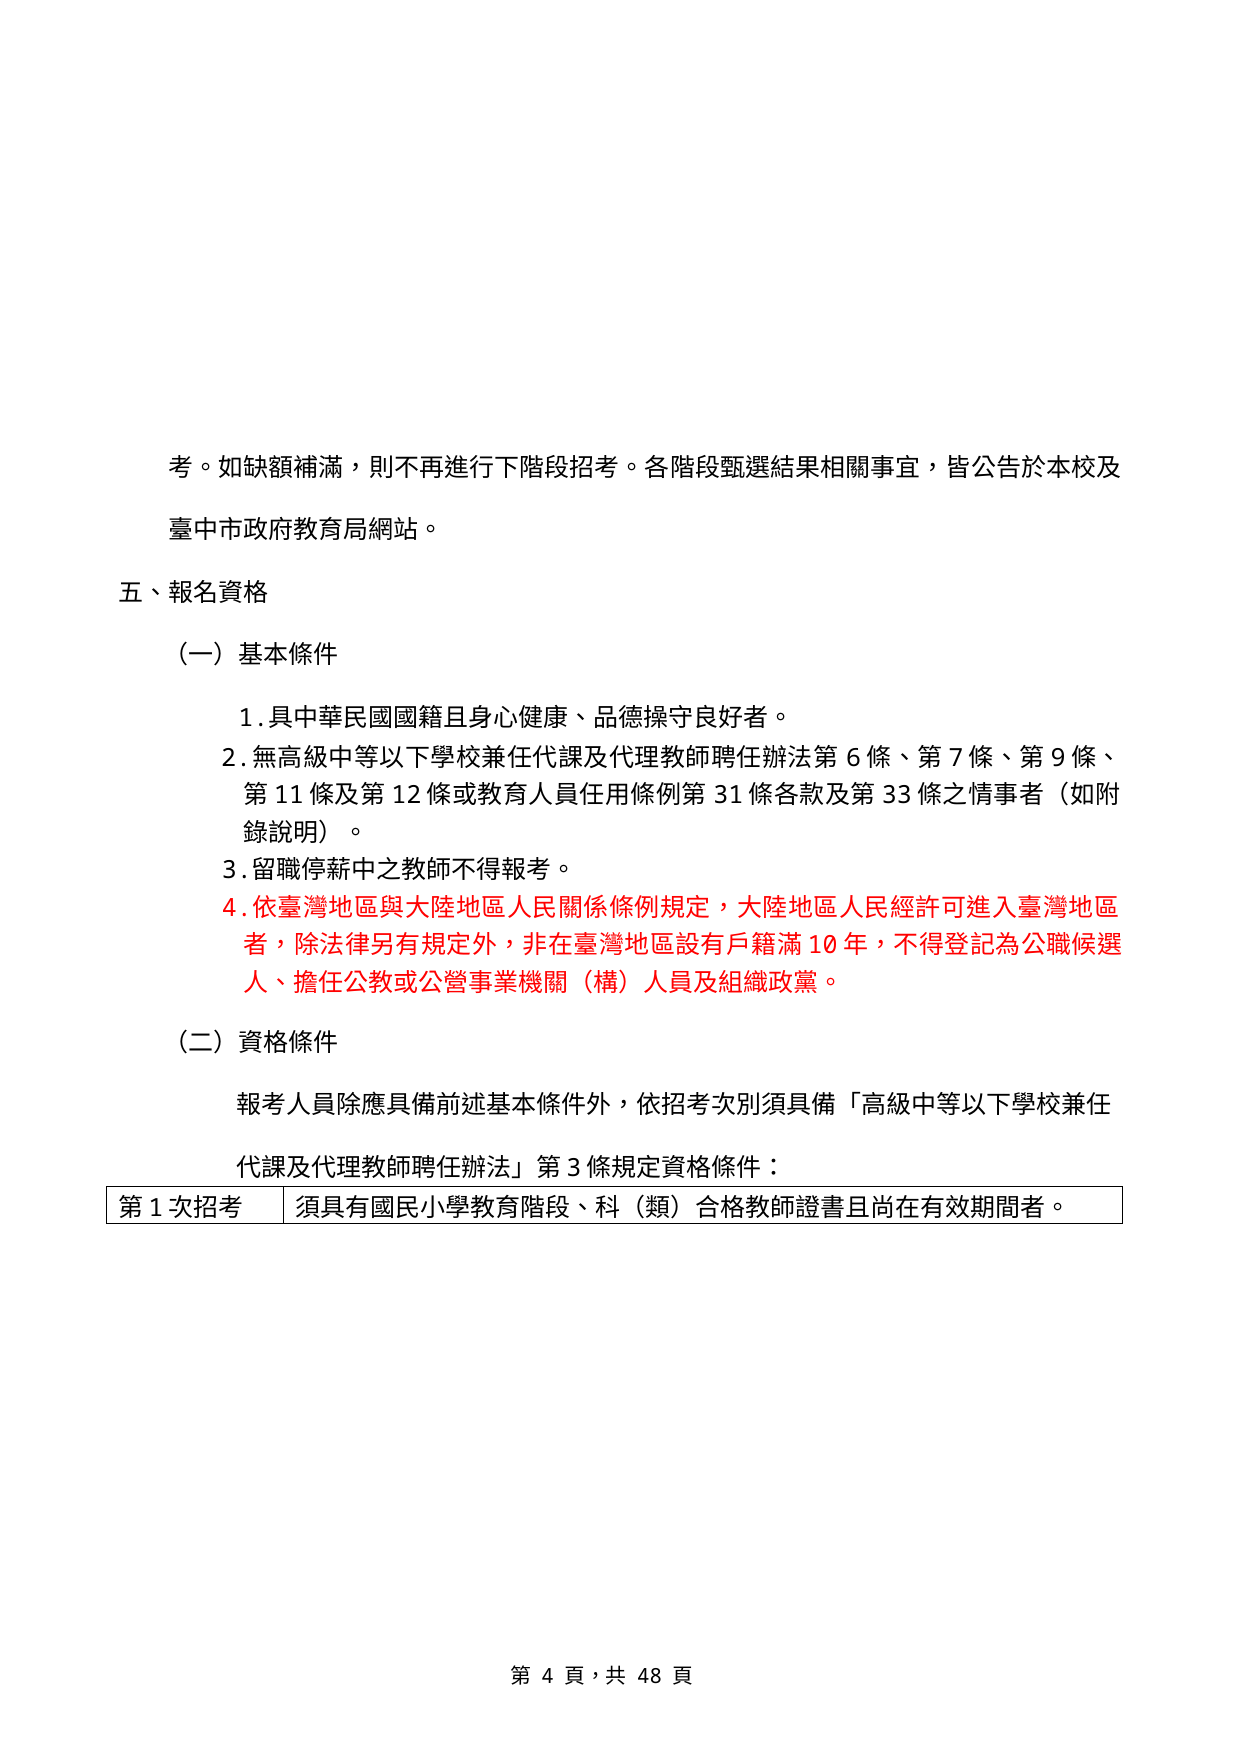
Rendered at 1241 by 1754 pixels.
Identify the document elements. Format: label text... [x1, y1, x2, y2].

text 五、報名資格 [118, 548, 1122, 611]
text （二）資格條件 [118, 998, 1122, 1061]
table_header 第1次招考 [107, 1187, 283, 1223]
text （一）基本條件 [118, 611, 1122, 673]
text 3.留職停薪中之教師不得報考。 [222, 848, 1122, 886]
table_header 須具有國民小學教育階段、科（類）合格教師證書且尚在有效期間者。 [284, 1187, 1122, 1223]
text 2.無高級中等以下學校兼任代課及代理教師聘任辦法第6條、第7條、第9條、第11條及第12條或教育人員任用條例第31條各款及第33條之情事者（如附錄說明）。 [206, 736, 1122, 848]
text 4.依臺灣地區與大陸地區人民關係條例規定，大陸地區人民經許可進入臺灣地區 者，除法律另有規定外，非在臺灣地區設有戶籍滿10年，不得登記為公職候選 人、擔任公教或公營事業機關（構）人員及組織政黨。 [222, 886, 1122, 998]
text 報考人員除應具備前述基本條件外，依招考次別須具備「高級中等以下學校兼任代課及代理教師聘任辦法」第3條規定資格條件： [236, 1061, 1122, 1186]
text 考。如缺額補滿，則不再進行下階段招考。各階段甄選結果相關事宜，皆公告於本校及臺中市政府教育局網站。 [118, 423, 1122, 548]
text 1.具中華民國國籍且身心健康、品德操守良好者。 [118, 673, 1122, 736]
